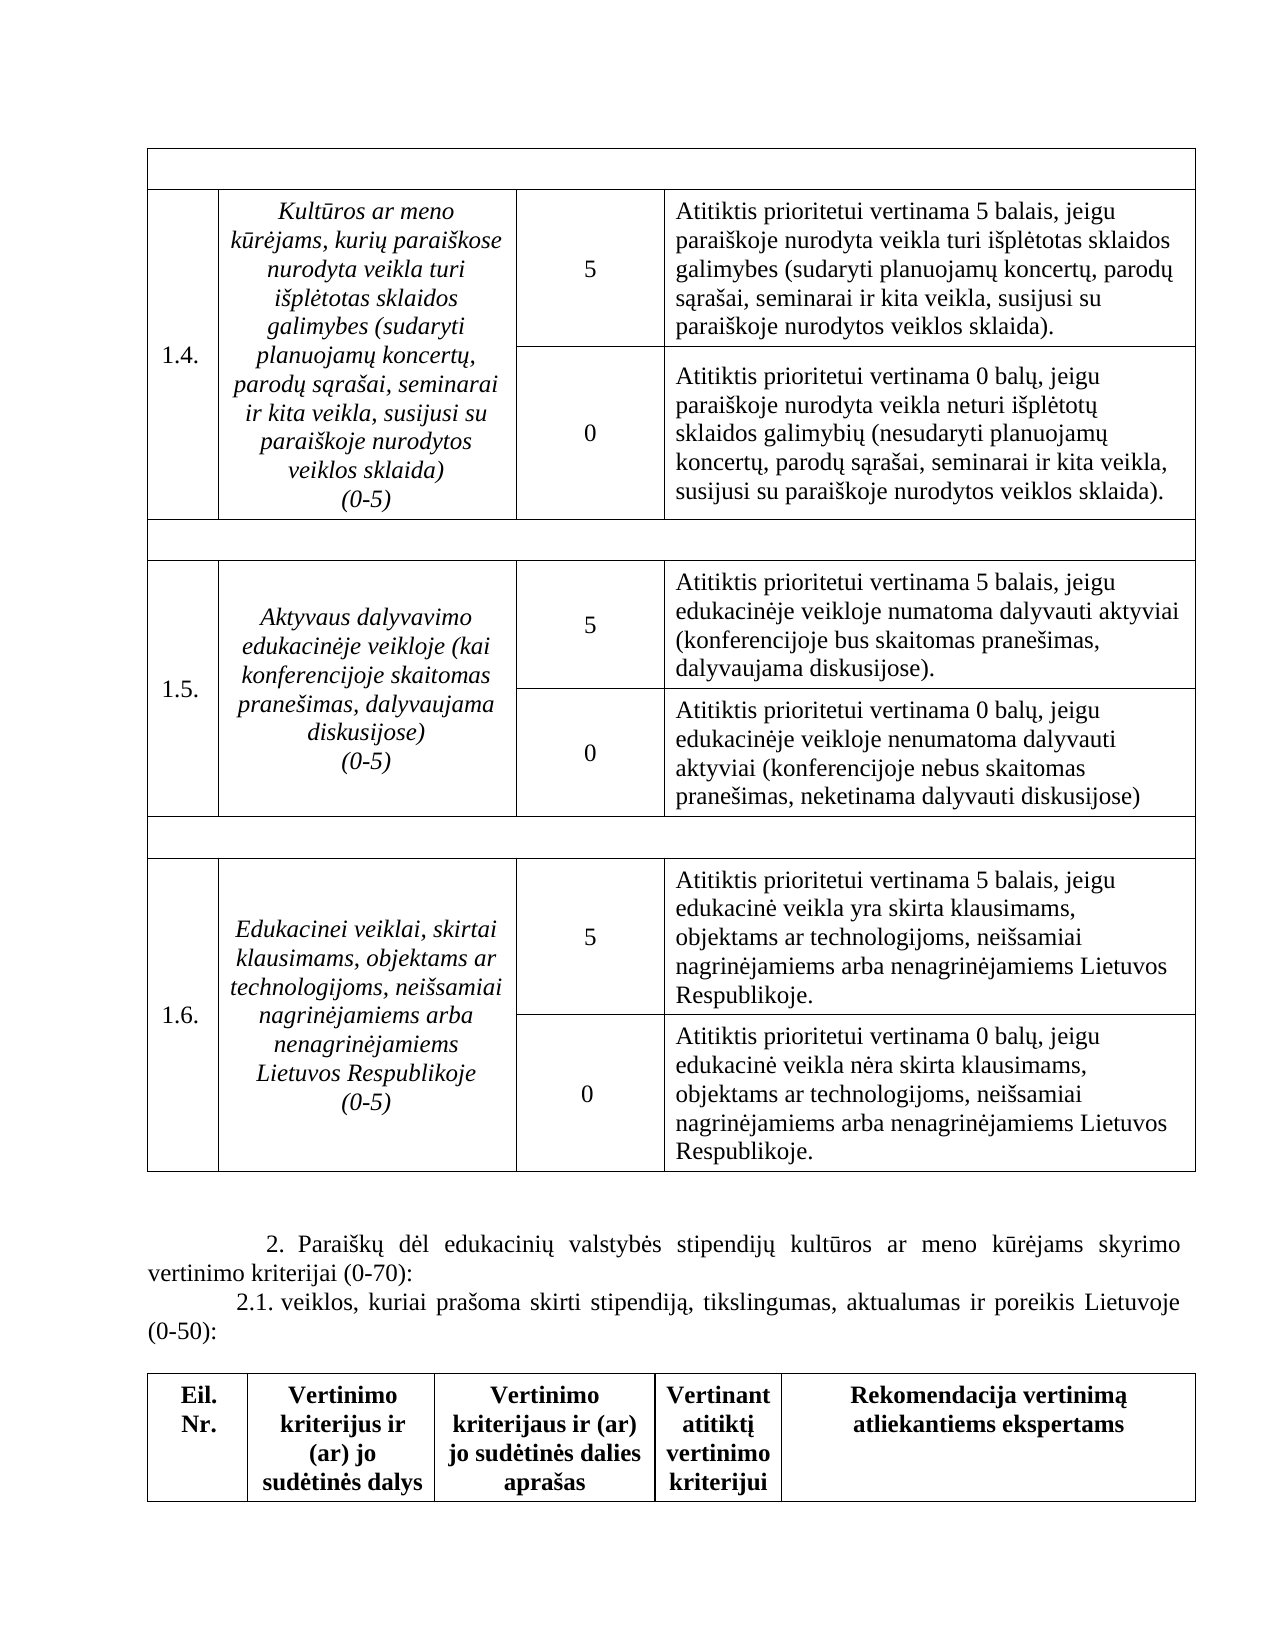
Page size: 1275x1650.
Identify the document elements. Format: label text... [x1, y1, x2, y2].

table_cell 1.5. [148, 561, 218, 816]
table_cell 5 [517, 190, 664, 346]
table_header Rekomendacija vertinimą atliekantiems ekspertams [782, 1374, 1195, 1501]
table_header Vertinimo kriterijaus ir (ar) jo sudėtinės dalies aprašas [435, 1374, 654, 1501]
table_cell [148, 817, 1195, 858]
table_cell Atitiktis prioritetui vertinama 5 balais, jeigu edukacinėje veikloje numatoma dalyvauti aktyviai (konferencijoje bus skaitomas pranešimas, dalyvaujama diskusijose). [665, 561, 1195, 688]
table_cell [148, 520, 1195, 560]
table_cell Atitiktis prioritetui vertinama 5 balais, jeigu paraiškoje nurodyta veikla turi išplėtotas sklaidos galimybes (sudaryti planuojamų koncertų, parodų sąrašai, seminarai ir kita veikla, susijusi su paraiškoje nurodytos veiklos sklaida). [665, 190, 1195, 346]
table_cell [148, 149, 1195, 189]
table_header Eil. Nr. [148, 1374, 247, 1501]
table_cell 1.6. [148, 859, 218, 1171]
table_cell Kultūros ar meno kūrėjams, kurių paraiškose nurodyta veikla turi išplėtotas sklaidos galimybes (sudaryti planuojamų koncertų, parodų sąrašai, seminarai ir kita veikla, susijusi su paraiškoje nurodytos veiklos sklaida) (0-5) [219, 190, 516, 518]
table_header Vertinant atitiktį vertinimo kriterijui [656, 1374, 781, 1501]
table_cell Atitiktis prioritetui vertinama 0 balų, jeigu edukacinė veikla nėra skirta klausimams, objektams ar technologijoms, neišsamiai nagrinėjamiems arba nenagrinėjamiems Lietuvos Respublikoje. [665, 1015, 1195, 1171]
table_cell Atitiktis prioritetui vertinama 0 balų, jeigu edukacinėje veikloje nenumatoma dalyvauti aktyviai (konferencijoje nebus skaitomas pranešimas, neketinama dalyvauti diskusijose) [665, 689, 1195, 816]
table_cell Aktyvaus dalyvavimo edukacinėje veikloje (kai konferencijoje skaitomas pranešimas, dalyvaujama diskusijose) (0-5) [219, 561, 516, 816]
table_cell 5 [517, 561, 664, 688]
table_cell 0 [517, 1015, 664, 1171]
table_cell Atitiktis prioritetui vertinama 5 balais, jeigu edukacinė veikla yra skirta klausimams, objektams ar technologijoms, neišsamiai nagrinėjamiems arba nenagrinėjamiems Lietuvos Respublikoje. [665, 859, 1195, 1014]
table_cell 0 [517, 689, 664, 816]
table_cell Atitiktis prioritetui vertinama 0 balų, jeigu paraiškoje nurodyta veikla neturi išplėtotų sklaidos galimybių (nesudaryti planuojamų koncertų, parodų sąrašai, seminarai ir kita veikla, susijusi su paraiškoje nurodytos veiklos sklaida). [665, 347, 1195, 518]
table_cell 1.4. [148, 190, 218, 518]
table_cell Edukacinei veiklai, skirtai klausimams, objektams ar technologijoms, neišsamiai nagrinėjamiems arba nenagrinėjamiems Lietuvos Respublikoje (0-5) [219, 859, 516, 1171]
table_header Vertinimo kriterijus ir (ar) jo sudėtinės dalys [248, 1374, 434, 1501]
table_cell 5 [517, 859, 664, 1014]
text 2. Paraiškų dėl edukacinių valstybės stipendijų kultūros ar meno kūrėjams skyrimo vertinimo kriterijai (0-70): [148, 1229, 1181, 1287]
table_cell 0 [517, 347, 664, 518]
text 2.1. veiklos, kuriai prašoma skirti stipendiją, tikslingumas, aktualumas ir poreikis Lietuvoje (0-50): [148, 1287, 1181, 1344]
